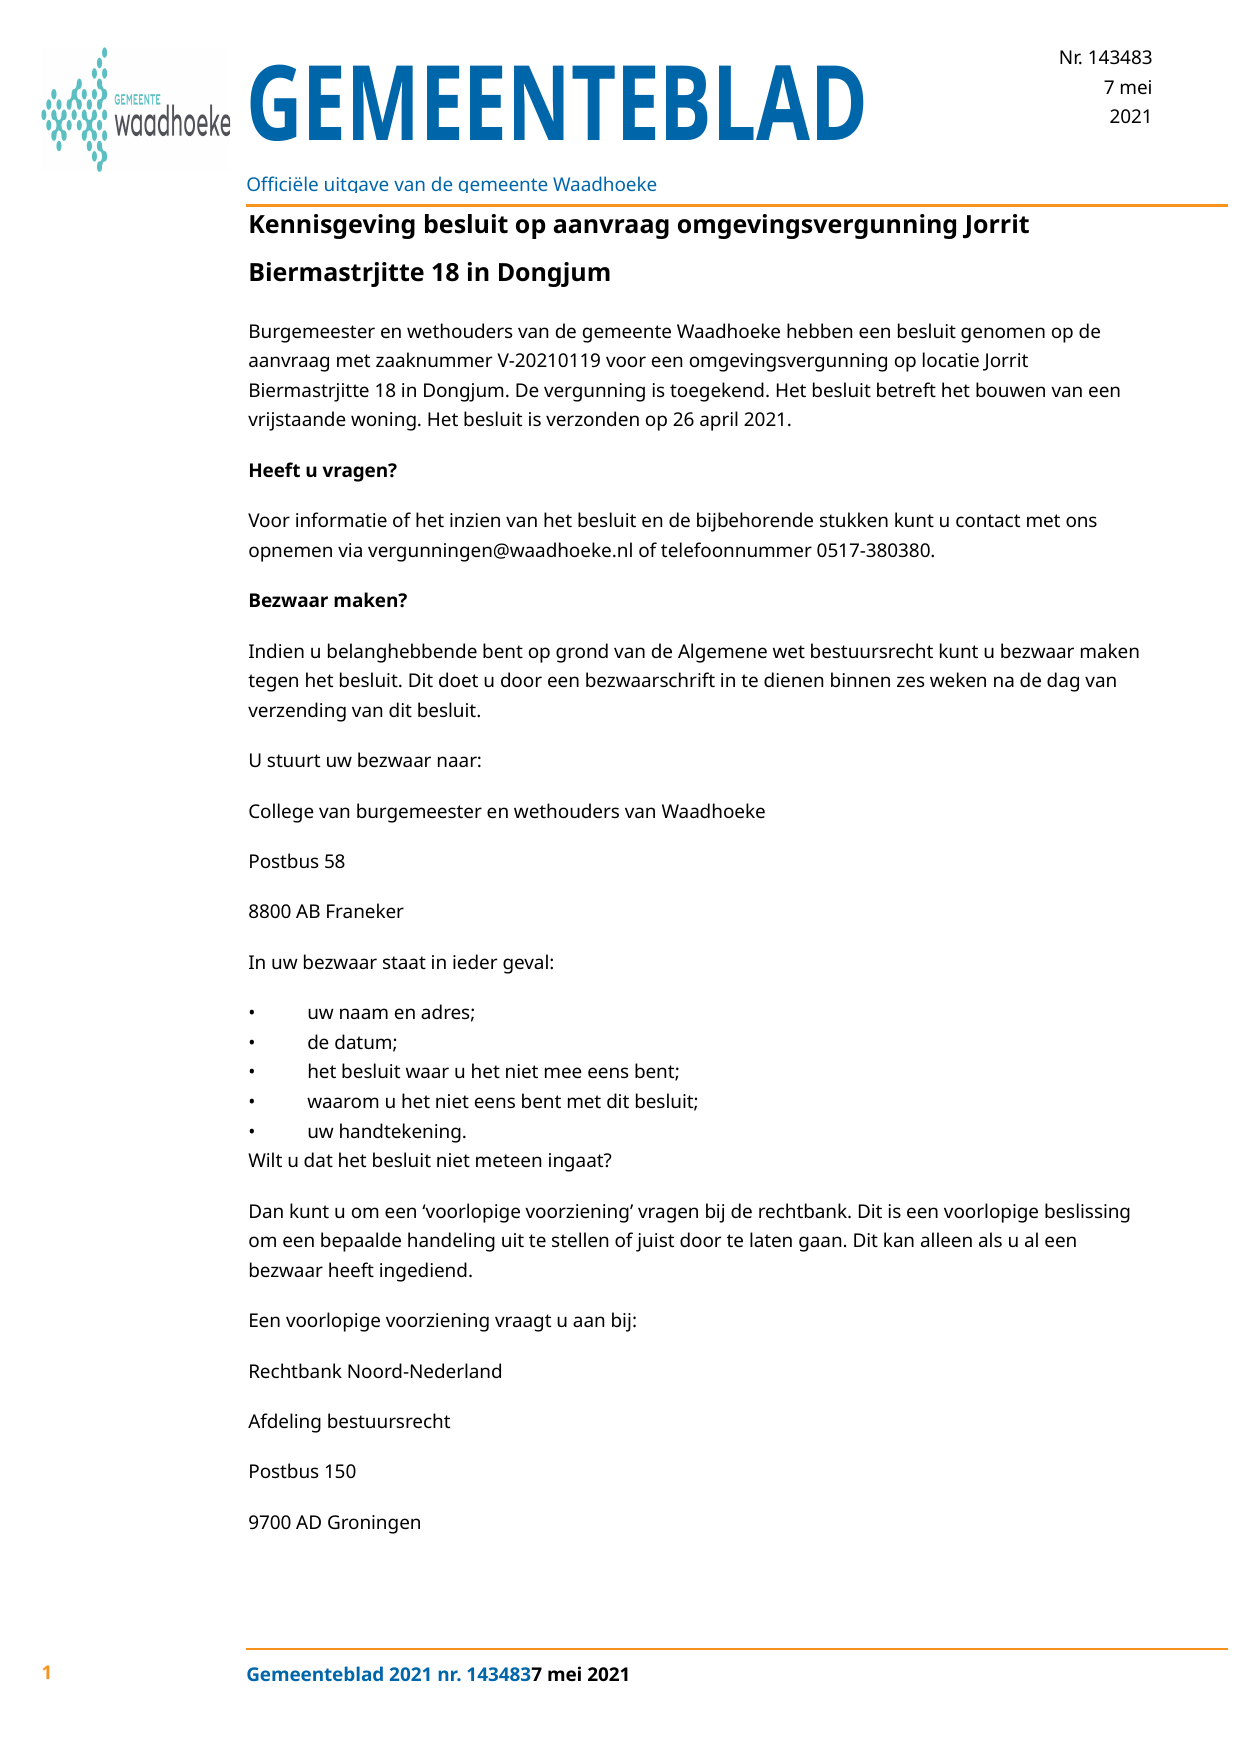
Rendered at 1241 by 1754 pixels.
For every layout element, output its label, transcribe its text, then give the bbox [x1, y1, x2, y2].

list uw naam en adres; [248, 999, 1152, 1025]
text Dan kunt u om een ‘voorlopige voorziening’ vragen bij de rechtbank. Dit is een voorlopige beslissing om een bepaalde handeling uit te stellen of juist door te laten gaan. Dit kan alleen als u al een bezwaar heeft ingediend. [248, 1198, 1152, 1283]
text Wilt u dat het besluit niet meteen ingaat? [248, 1147, 1152, 1173]
list uw handtekening. [248, 1118, 1152, 1144]
text Kennisgeving besluit op aanvraag omgevingsvergunning Jorrit Biermastrjitte 18 in Dongjum [248, 207, 1152, 288]
text In uw bezwaar staat in ieder geval: [248, 949, 1152, 975]
text Rechtbank Noord-Nederland [248, 1358, 1152, 1384]
text Indien u belanghebbende bent op grond van de Algemene wet bestuursrecht kunt u bezwaar maken tegen het besluit. Dit doet u door een bezwaarschrift in te dienen binnen zes weken na de dag van verzending van dit besluit. [248, 638, 1152, 723]
text Afdeling bestuursrecht [248, 1408, 1152, 1434]
text Postbus 150 [248, 1459, 1152, 1484]
text College van burgemeester en wethouders van Waadhoeke [248, 798, 1152, 824]
list waarom u het niet eens bent met dit besluit; [248, 1088, 1152, 1114]
text Bezwaar maken? [248, 587, 1152, 613]
text Een voorlopige voorziening vraagt u aan bij: [248, 1307, 1152, 1333]
text Burgemeester en wethouders van de gemeente Waadhoeke hebben een besluit genomen op de aanvraag met zaaknummer V-20210119 voor een omgevingsvergunning op locatie Jorrit Biermastrjitte 18 in Dongjum. De vergunning is toegekend. Het besluit betreft het bouwen van een vrijstaande woning. Het besluit is verzonden op 26 april 2021. [248, 318, 1152, 432]
text 8800 AB Franeker [248, 899, 1152, 924]
text Voor informatie of het inzien van het besluit en de bijbehorende stukken kunt u contact met ons opnemen via vergunningen@waadhoeke.nl of telefoonnummer 0517-380380. [248, 507, 1152, 563]
list de datum; [248, 1029, 1152, 1055]
text U stuurt uw bezwaar naar: [248, 747, 1152, 773]
list het besluit waar u het niet mee eens bent; [248, 1059, 1152, 1084]
text 9700 AD Groningen [248, 1509, 1152, 1535]
text Heeft u vragen? [248, 457, 1152, 483]
picture [41, 47, 231, 172]
text Postbus 58 [248, 848, 1152, 874]
